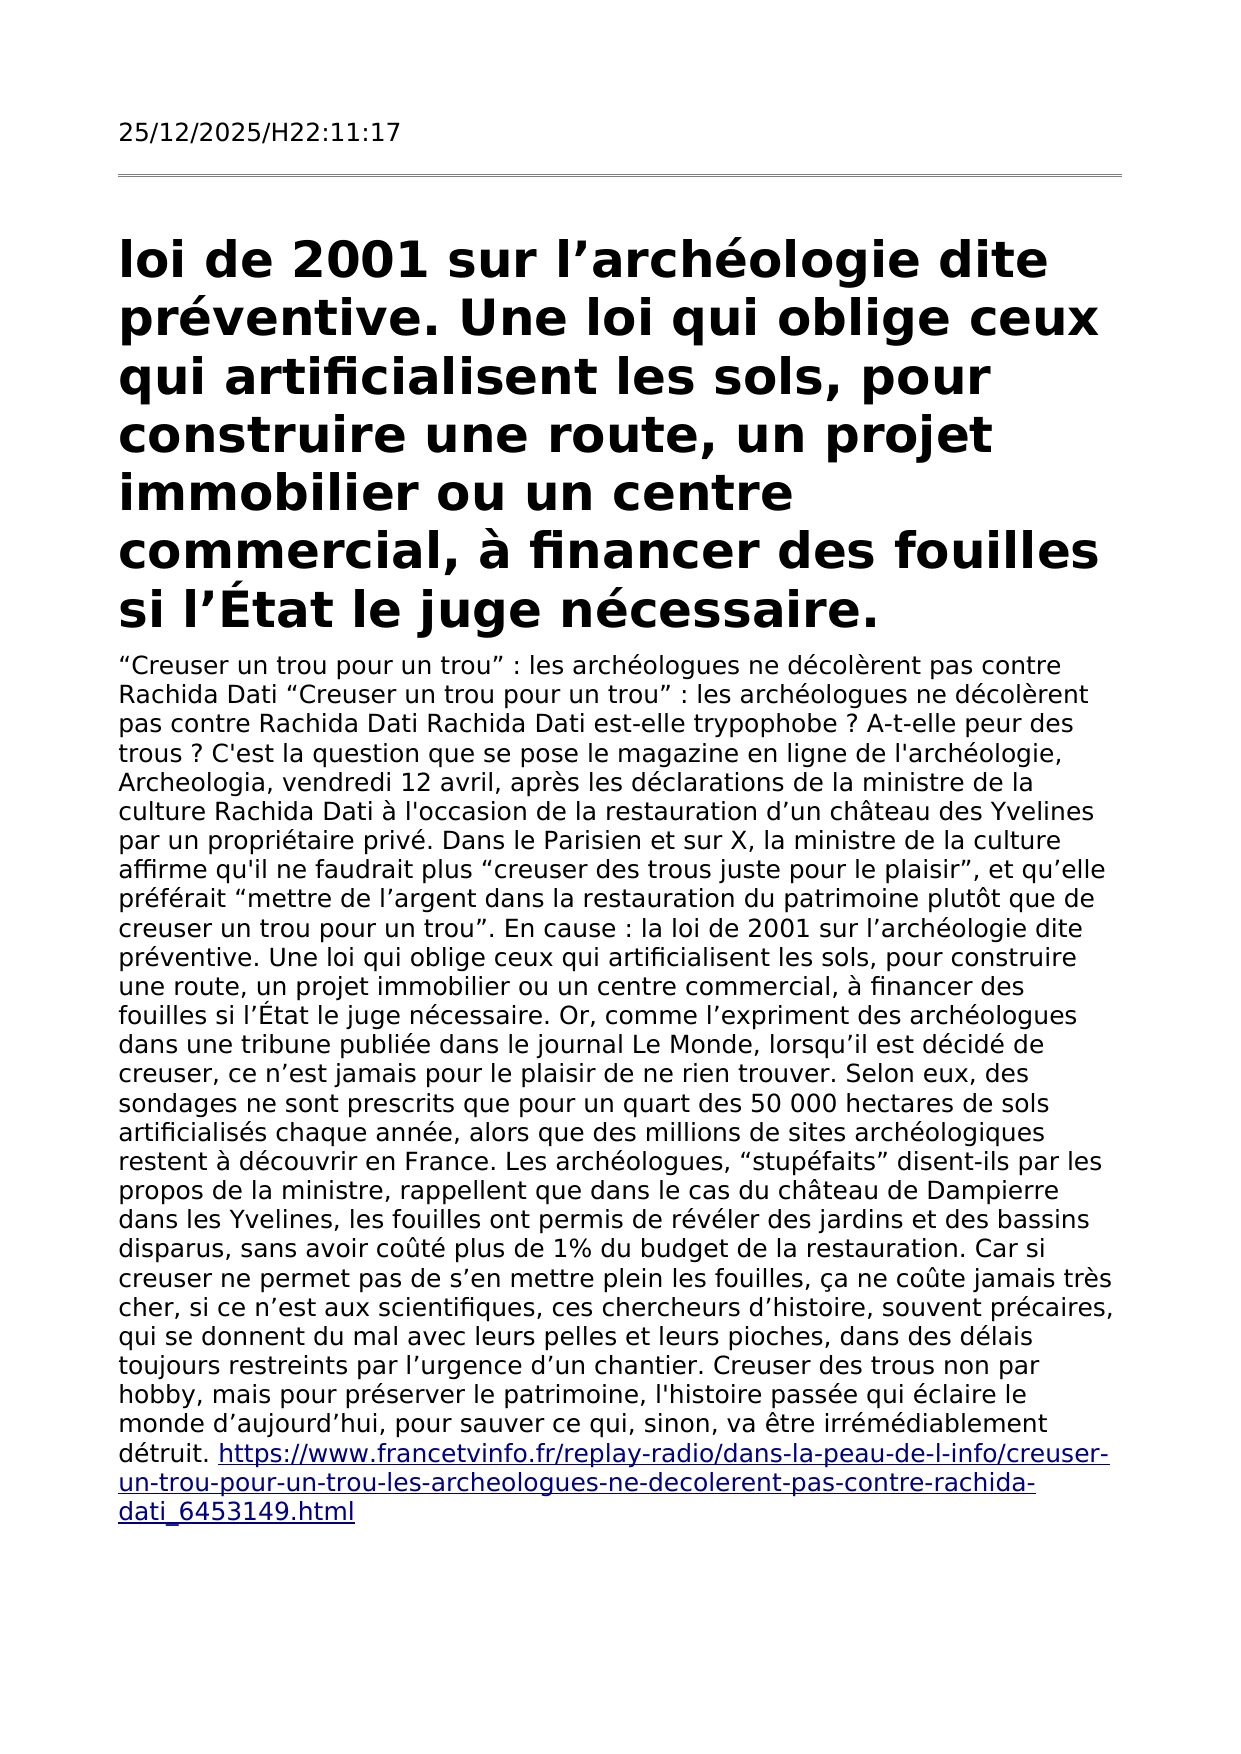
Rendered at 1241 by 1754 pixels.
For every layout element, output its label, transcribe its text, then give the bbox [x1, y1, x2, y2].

subtitle loi de 2001 sur l’archéologie dite préventive. Une loi qui oblige ceux qui artificialisent les sols, pour construire une route, un projet immobilier ou un centre commercial, à financer des fouilles si l’État le juge nécessaire. [118, 231, 1122, 639]
text “Creuser un trou pour un trou” : les archéologues ne décolèrent pas contre Rachida Dati “Creuser un trou pour un trou” : les archéologues ne décolèrent pas contre Rachida Dati Rachida Dati est-elle trypophobe ? A-t-elle peur des trous ? C'est la question que se pose le magazine en ligne de l'archéologie, Archeologia, vendredi 12 avril, après les déclarations de la ministre de la culture Rachida Dati à l'occasion de la restauration d’un château des Yvelines par un propriétaire privé. Dans le Parisien et sur X, la ministre de la culture affirme qu'il ne faudrait plus “creuser des trous juste pour le plaisir”, et qu’elle préférait “mettre de l’argent dans la restauration du patrimoine plutôt que de creuser un trou pour un trou”. En cause : la loi de 2001 sur l’archéologie dite préventive. Une loi qui oblige ceux qui artificialisent les sols, pour construire une route, un projet immobilier ou un centre commercial, à financer des fouilles si l’État le juge nécessaire. Or, comme l’expriment des archéologues dans une tribune publiée dans le journal Le Monde, lorsqu’il est décidé de creuser, ce n’est jamais pour le plaisir de ne rien trouver. Selon eux, des sondages ne sont prescrits que pour un quart des 50 000 hectares de sols artificialisés chaque année, alors que des millions de sites archéologiques restent à découvrir en France. Les archéologues, “stupéfaits” disent-ils par les propos de la ministre, rappellent que dans le cas du château de Dampierre dans les Yvelines, les fouilles ont permis de révéler des jardins et des bassins disparus, sans avoir coûté plus de 1% du budget de la restauration. Car si creuser ne permet pas de s’en mettre plein les fouilles, ça ne coûte jamais très cher, si ce n’est aux scientifiques, ces chercheurs d’histoire, souvent précaires, qui se donnent du mal avec leurs pelles et leurs pioches, dans des délais toujours restreints par l’urgence d’un chantier. Creuser des trous non par hobby, mais pour préserver le patrimoine, l'histoire passée qui éclaire le monde d’aujourd’hui, pour sauver ce qui, sinon, va être irrémédiablement détruit. https://www.francetvinfo.fr/replay-radio/dans-la-peau-de-l-info/creuser-un-trou-pour-un-trou-les-archeologues-ne-decolerent-pas-contre-rachida-dati_6453149.html [118, 651, 1122, 1526]
text 25/12/2025/H22:11:17 [118, 118, 1122, 147]
